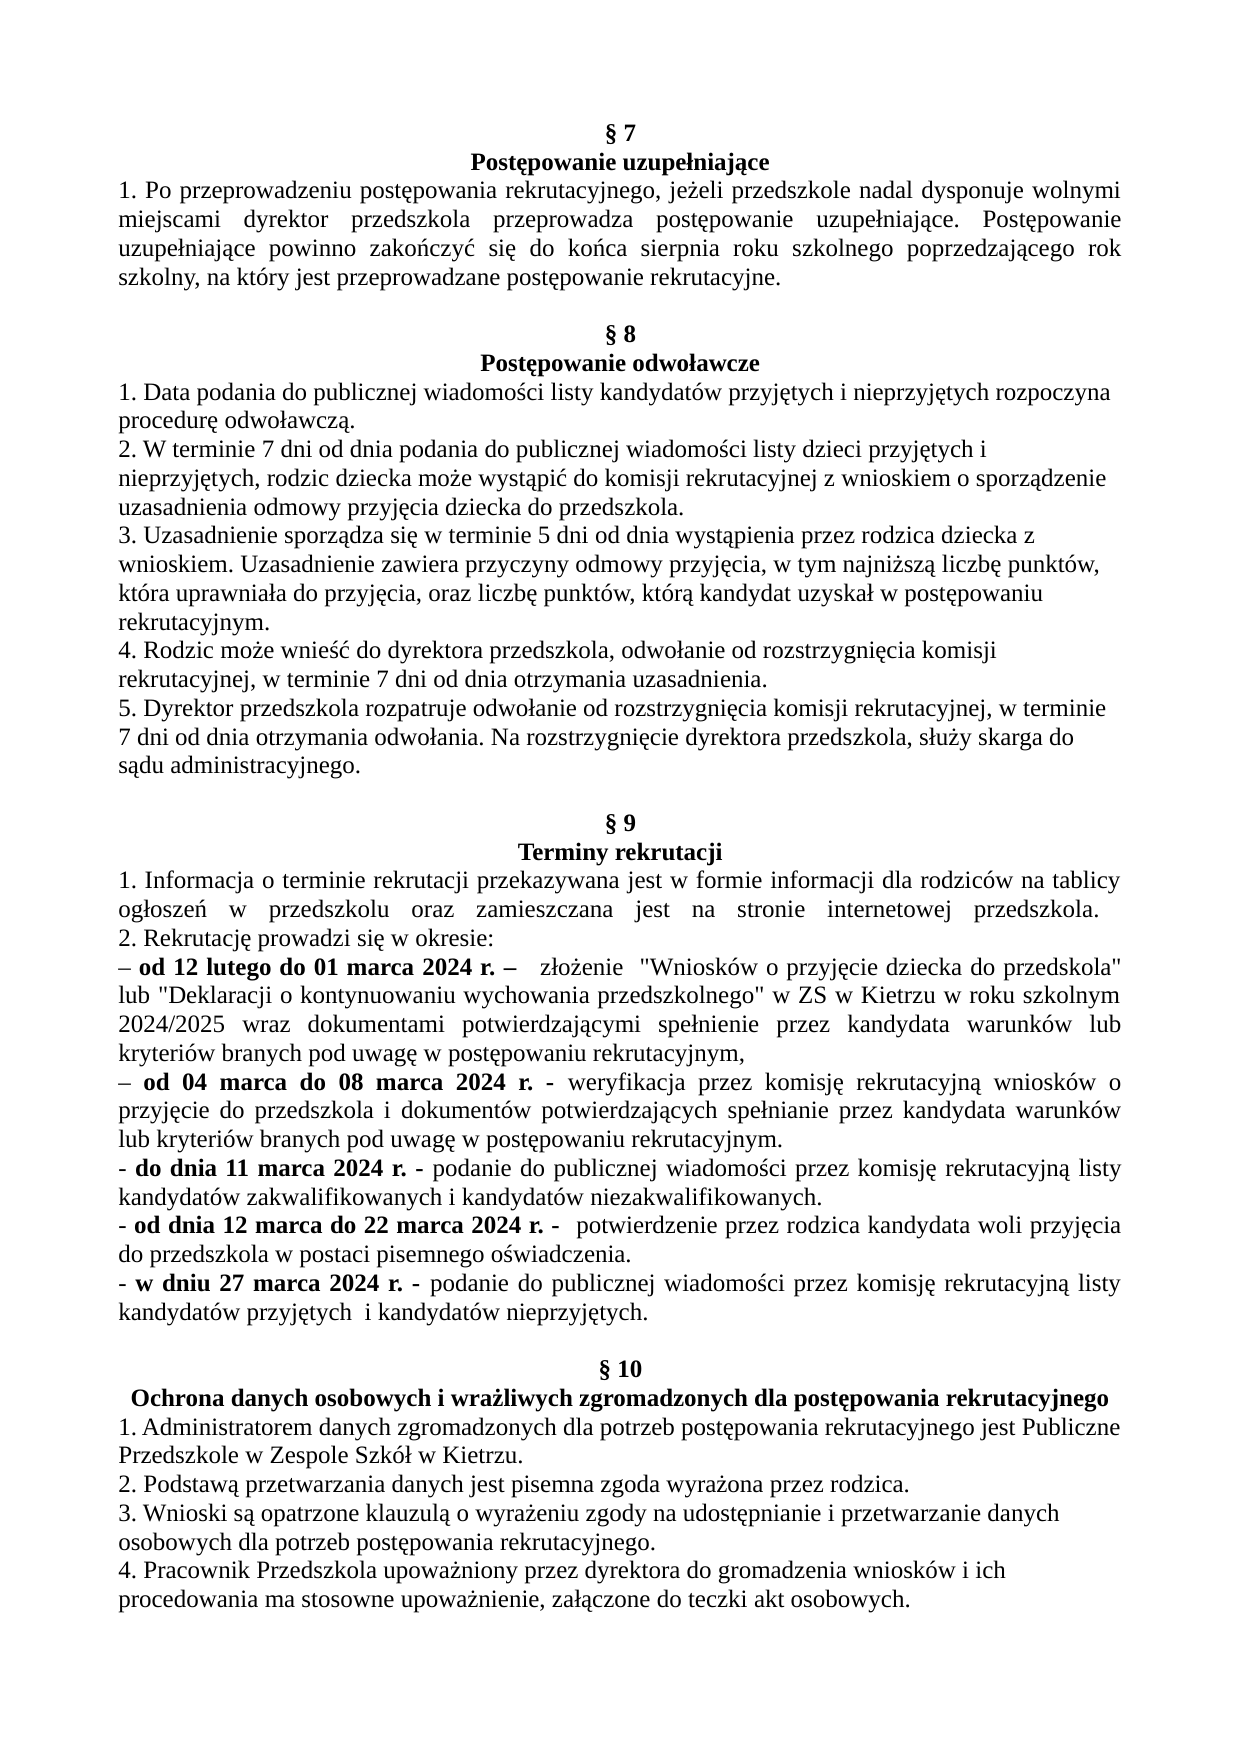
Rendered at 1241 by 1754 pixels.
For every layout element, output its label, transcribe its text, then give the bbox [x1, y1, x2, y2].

text 1. Informacja o terminie rekrutacji przekazywana jest w formie informacji dla rodziców na tablicy ogłoszeń w przedszkolu oraz zamieszczana jest na stronie internetowej przedszkola. 2. Rekrutację prowadzi się w okresie: [118, 866, 1122, 952]
text - w dniu 27 marca 2024 r. - podanie do publicznej wiadomości przez komisję rekrutacyjną listy kandydatów przyjętych i kandydatów nieprzyjętych. [118, 1268, 1122, 1326]
text § 9 [118, 808, 1122, 837]
text Postępowanie odwoławcze [118, 348, 1122, 377]
text Terminy rekrutacji [118, 837, 1122, 866]
text § 10 [118, 1354, 1122, 1383]
text – od 04 marca do 08 marca 2024 r. - weryfikacja przez komisję rekrutacyjną wniosków o przyjęcie do przedszkola i dokumentów potwierdzających spełnianie przez kandydata warunków lub kryteriów branych pod uwagę w postępowaniu rekrutacyjnym. [118, 1067, 1122, 1153]
text - od dnia 12 marca do 22 marca 2024 r. - potwierdzenie przez rodzica kandydata woli przyjęcia do przedszkola w postaci pisemnego oświadczenia. [118, 1211, 1122, 1268]
text § 8 [118, 319, 1122, 348]
text 1. Po przeprowadzeniu postępowania rekrutacyjnego, jeżeli przedszkole nadal dysponuje wolnymi miejscami dyrektor przedszkola przeprowadza postępowanie uzupełniające. Postępowanie uzupełniające powinno zakończyć się do końca sierpnia roku szkolnego poprzedzającego rok szkolny, na który jest przeprowadzane postępowanie rekrutacyjne. [118, 176, 1122, 291]
text Postępowanie uzupełniające [118, 147, 1122, 176]
text – od 12 lutego do 01 marca 2024 r. – złożenie "Wniosków o przyjęcie dziecka do przedskola" lub "Deklaracji o kontynuowaniu wychowania przedszkolnego" w ZS w Kietrzu w roku szkolnym 2024/2025 wraz dokumentami potwierdzającymi spełnienie przez kandydata warunków lub kryteriów branych pod uwagę w postępowaniu rekrutacyjnym, [118, 952, 1122, 1067]
text 1. Data podania do publicznej wiadomości listy kandydatów przyjętych i nieprzyjętych rozpoczyna procedurę odwoławczą. 2. W terminie 7 dni od dnia podania do publicznej wiadomości listy dzieci przyjętych i nieprzyjętych, rodzic dziecka może wystąpić do komisji rekrutacyjnej z wnioskiem o sporządzenie uzasadnienia odmowy przyjęcia dziecka do przedszkola. 3. Uzasadnienie sporządza się w terminie 5 dni od dnia wystąpienia przez rodzica dziecka z wnioskiem. Uzasadnienie zawiera przyczyny odmowy przyjęcia, w tym najniższą liczbę punktów, która uprawniała do przyjęcia, oraz liczbę punktów, którą kandydat uzyskał w postępowaniu rekrutacyjnym. 4. Rodzic może wnieść do dyrektora przedszkola, odwołanie od rozstrzygnięcia komisji rekrutacyjnej, w terminie 7 dni od dnia otrzymania uzasadnienia. 5. Dyrektor przedszkola rozpatruje odwołanie od rozstrzygnięcia komisji rekrutacyjnej, w terminie 7 dni od dnia otrzymania odwołania. Na rozstrzygnięcie dyrektora przedszkola, służy skarga do sądu administracyjnego. [118, 377, 1122, 779]
text Ochrona danych osobowych i wrażliwych zgromadzonych dla postępowania rekrutacyjnego [118, 1383, 1122, 1412]
text 1. Administratorem danych zgromadzonych dla potrzeb postępowania rekrutacyjnego jest Publiczne Przedszkole w Zespole Szkół w Kietrzu. 2. Podstawą przetwarzania danych jest pisemna zgoda wyrażona przez rodzica. 3. Wnioski są opatrzone klauzulą o wyrażeniu zgody na udostępnianie i przetwarzanie danych osobowych dla potrzeb postępowania rekrutacyjnego. 4. Pracownik Przedszkola upoważniony przez dyrektora do gromadzenia wniosków i ich procedowania ma stosowne upoważnienie, załączone do teczki akt osobowych. [118, 1412, 1122, 1613]
text - do dnia 11 marca 2024 r. - podanie do publicznej wiadomości przez komisję rekrutacyjną listy kandydatów zakwalifikowanych i kandydatów niezakwalifikowanych. [118, 1153, 1122, 1211]
text § 7 [118, 118, 1122, 147]
